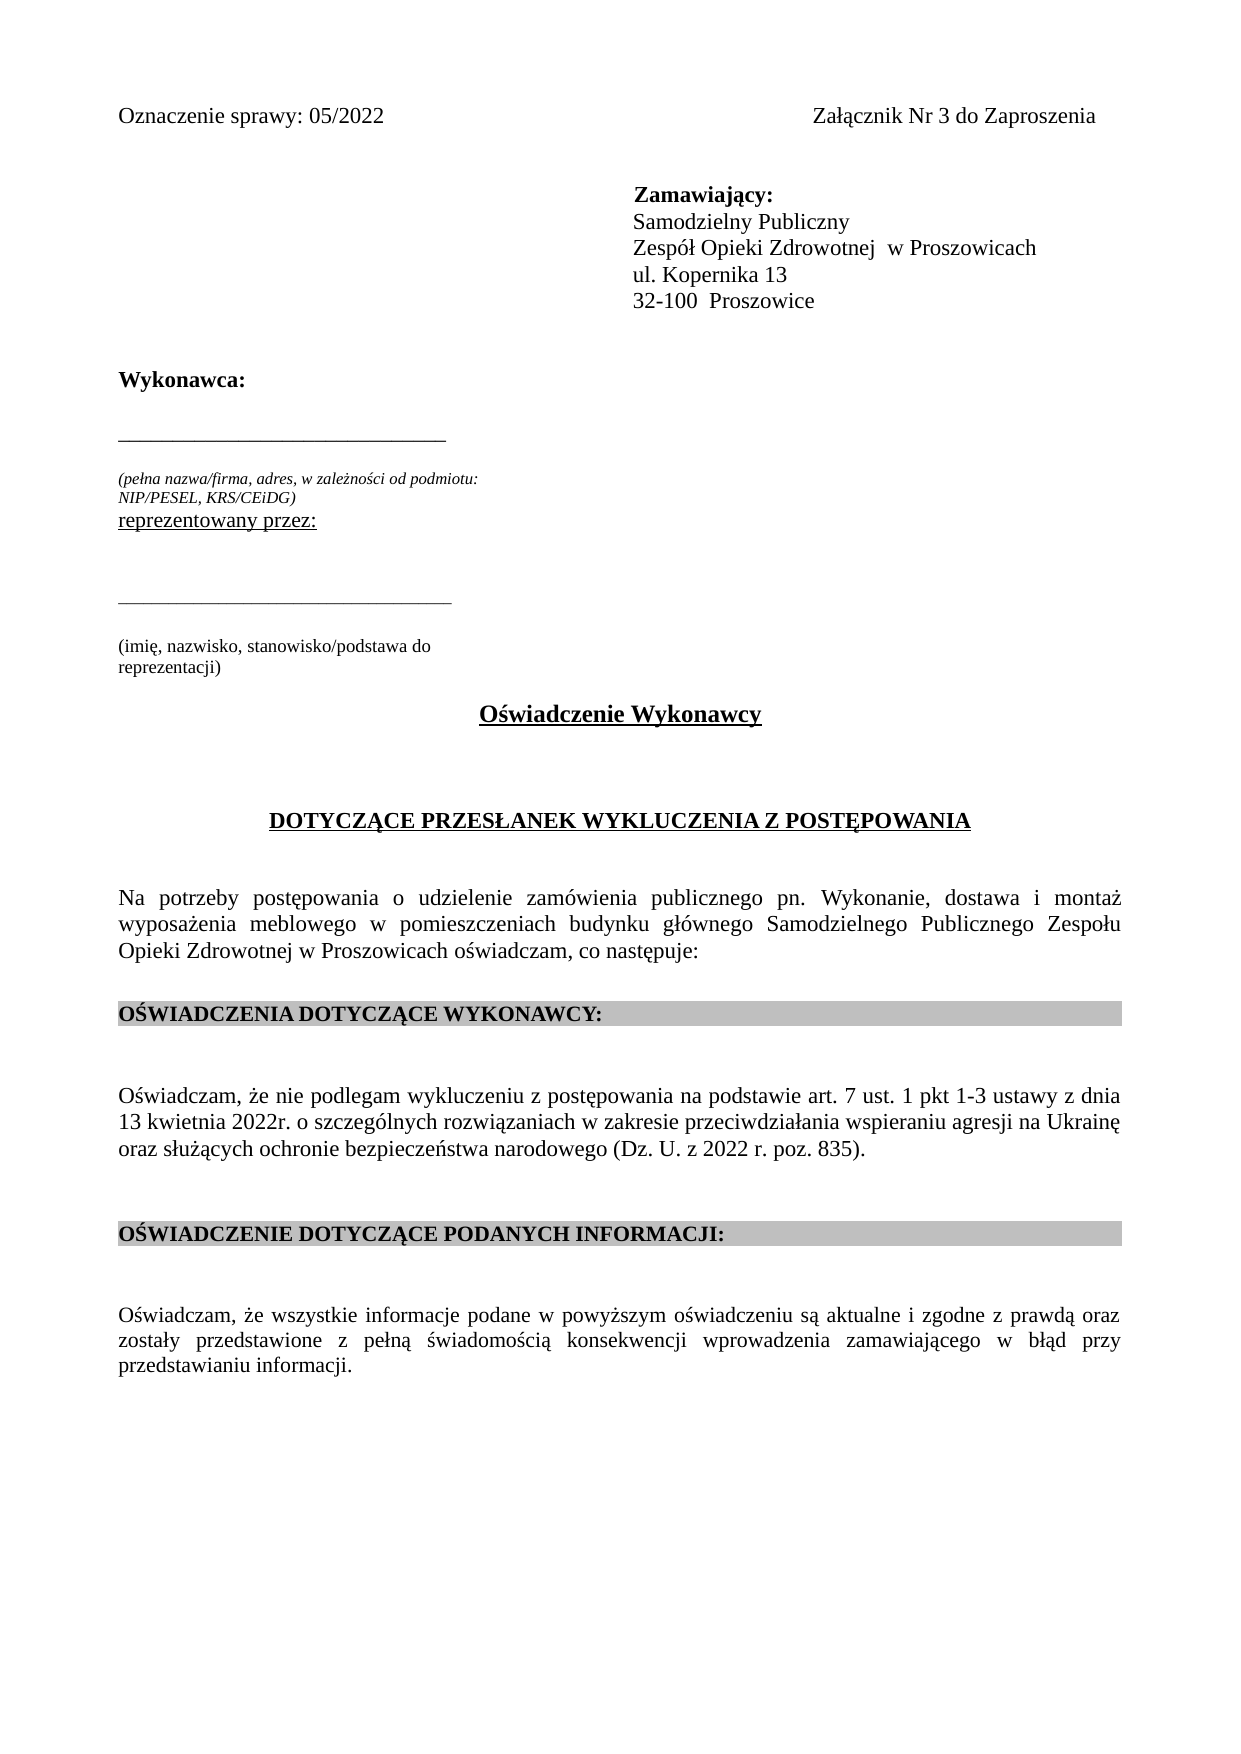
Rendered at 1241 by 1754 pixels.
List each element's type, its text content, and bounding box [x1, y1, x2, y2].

text Wykonawca: [118, 366, 1122, 392]
text Zamawiający: [118, 182, 1122, 208]
text DOTYCZĄCE PRZESŁANEK WYKLUCZENIA Z POSTĘPOWANIA [118, 807, 1122, 833]
text ______________________________ [118, 419, 502, 444]
text OŚWIADCZENIE DOTYCZĄCE PODANYCH INFORMACJI: [118, 1221, 1122, 1246]
text Samodzielny Publiczny [118, 208, 1122, 234]
text OŚWIADCZENIA DOTYCZĄCE WYKONAWCY: [118, 1001, 1122, 1026]
text Oznaczenie sprawy: 05/2022 Załącznik Nr 3 do Zaproszenia [118, 102, 1122, 129]
text Oświadczam, że wszystkie informacje podane w powyższym oświadczeniu są aktualne i zgodne z prawdą oraz zostały przedstawione z pełną świadomością konsekwencji wprowadzenia zamawiającego w błąd przy przedstawianiu informacji. [118, 1302, 1122, 1377]
text reprezentowany przez: [118, 507, 1122, 533]
text ul. Kopernika 13 [118, 261, 1122, 287]
text 32-100 Proszowice [118, 287, 1122, 313]
text ________________________________________ [118, 587, 502, 606]
text Oświadczenie Wykonawcy [118, 699, 1122, 728]
text Oświadczam, że nie podlegam wykluczeniu z postępowania na podstawie art. 7 ust. 1 pkt 1-3 ustawy z dnia 13 kwietnia 2022r. o szczególnych rozwiązaniach w zakresie przeciwdziałania wspieraniu agresji na Ukrainę oraz służących ochronie bezpieczeństwa narodowego (Dz. U. z 2022 r. poz. 835). [118, 1082, 1122, 1161]
text (imię, nazwisko, stanowisko/podstawa do reprezentacji) [118, 634, 502, 678]
text Zespół Opieki Zdrowotnej w Proszowicach [118, 234, 1122, 261]
text Na potrzeby postępowania o udzielenie zamówienia publicznego pn. Wykonanie, dostawa i montaż wyposażenia meblowego w pomieszczeniach budynku głównego Samodzielnego Publicznego Zespołu Opieki Zdrowotnej w Proszowicach oświadczam, co następuje: [118, 884, 1122, 963]
text (pełna nazwa/firma, adres, w zależności od podmiotu: NIP/PESEL, KRS/CEiDG) [118, 469, 502, 507]
